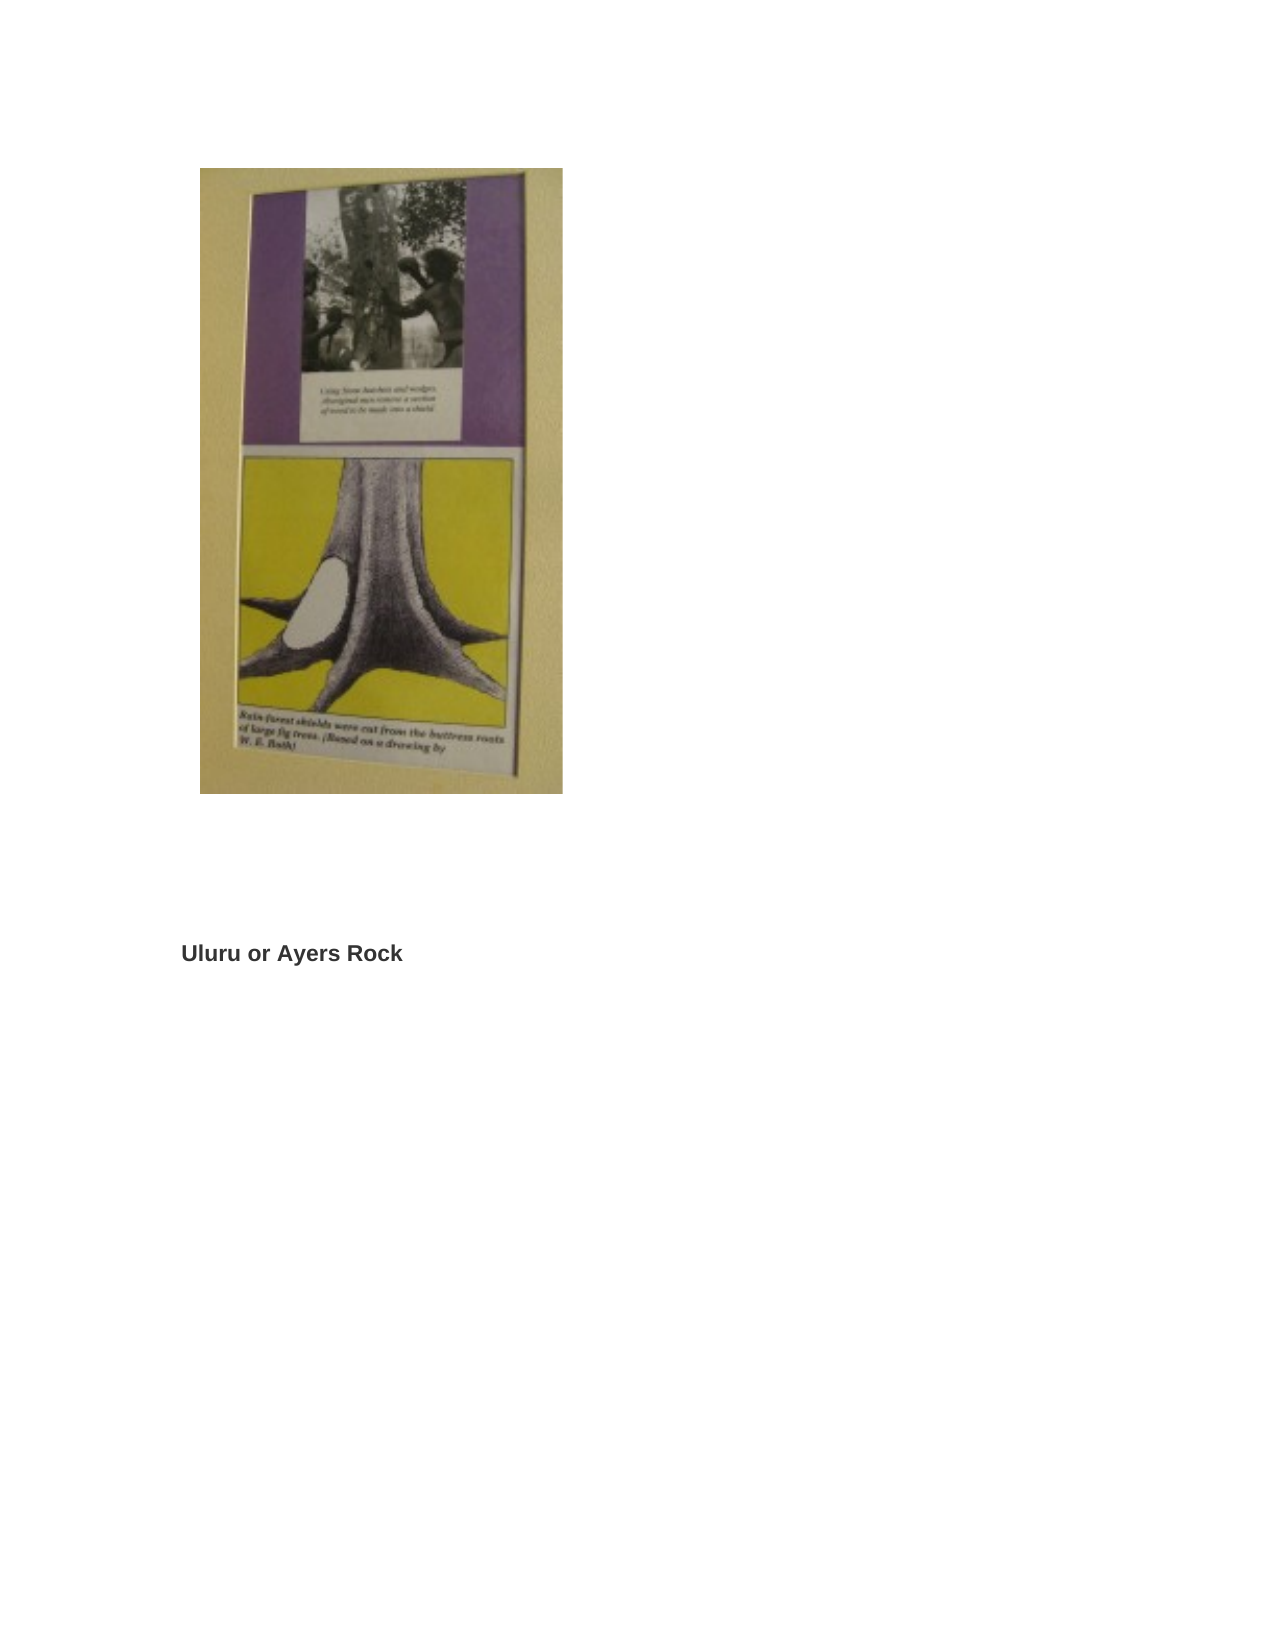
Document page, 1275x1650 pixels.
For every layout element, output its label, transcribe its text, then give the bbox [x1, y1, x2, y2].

picture [200, 168, 563, 794]
text Uluru or Ayers Rock [181, 941, 1094, 966]
